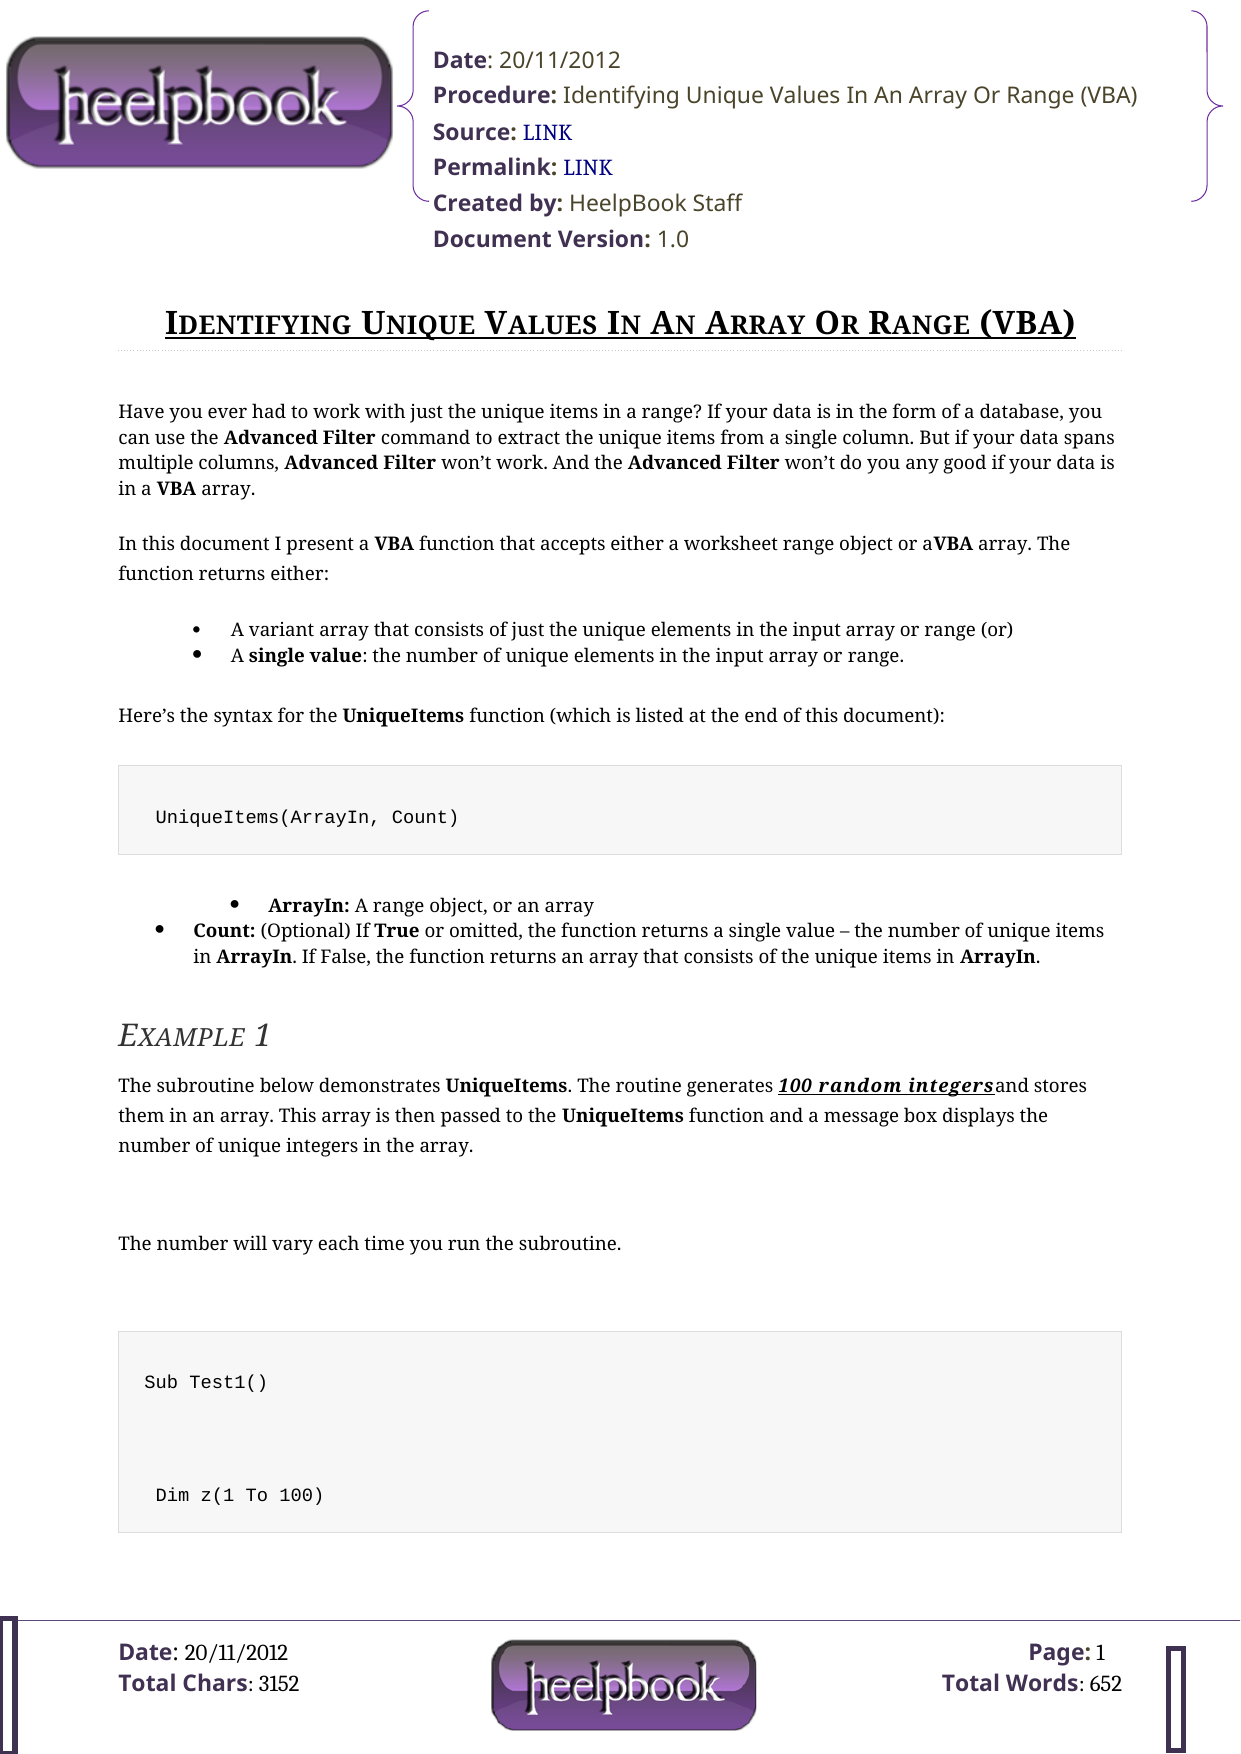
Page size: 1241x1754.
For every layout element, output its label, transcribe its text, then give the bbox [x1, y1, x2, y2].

list A variant array that consists of just the unique elements in the input array or range (or) [193, 616, 1122, 642]
text In this document I present a VBA function that accepts either a worksheet range object or aVBA array. The function returns either: [118, 526, 1122, 586]
text The subroutine below demonstrates UniqueItems. The routine generates 100 random integersand stores them in an array. This array is then passed to the UniqueItems function and a message box displays the number of unique integers in the array. [118, 1068, 1122, 1158]
text Dim z(1 To 100) [119, 1443, 1121, 1532]
subtitle Identifying Unique Values In An Array Or Range (VBA) [118, 300, 1122, 351]
text Here’s the syntax for the UniqueItems function (which is listed at the end of this document): [118, 697, 1122, 728]
text Sub Test1() [119, 1332, 1121, 1394]
list A single value: the number of unique elements in the input array or range. [193, 642, 1122, 667]
text The number will vary each time you run the subroutine. [118, 1226, 1122, 1256]
text Have you ever had to work with just the unique items in a range? If your data is in the form of a database, you can use the Advanced Filter command to extract the unique items from a single column. But if your data spans multiple columns, Advanced Filter won’t work. And the Advanced Filter won’t do you any good if your data is in a VBA array. [118, 398, 1122, 501]
subtitle Example 1 [118, 1012, 1122, 1055]
list Count: (Optional) If True or omitted, the function returns a single value – the number of unique items in ArrayIn. If False, the function returns an array that consists of the unique items in ArrayIn. [156, 918, 1122, 969]
text UniqueItems(ArrayIn, Count) [119, 766, 1121, 854]
list ArrayIn: A range object, or an array [231, 892, 1122, 918]
